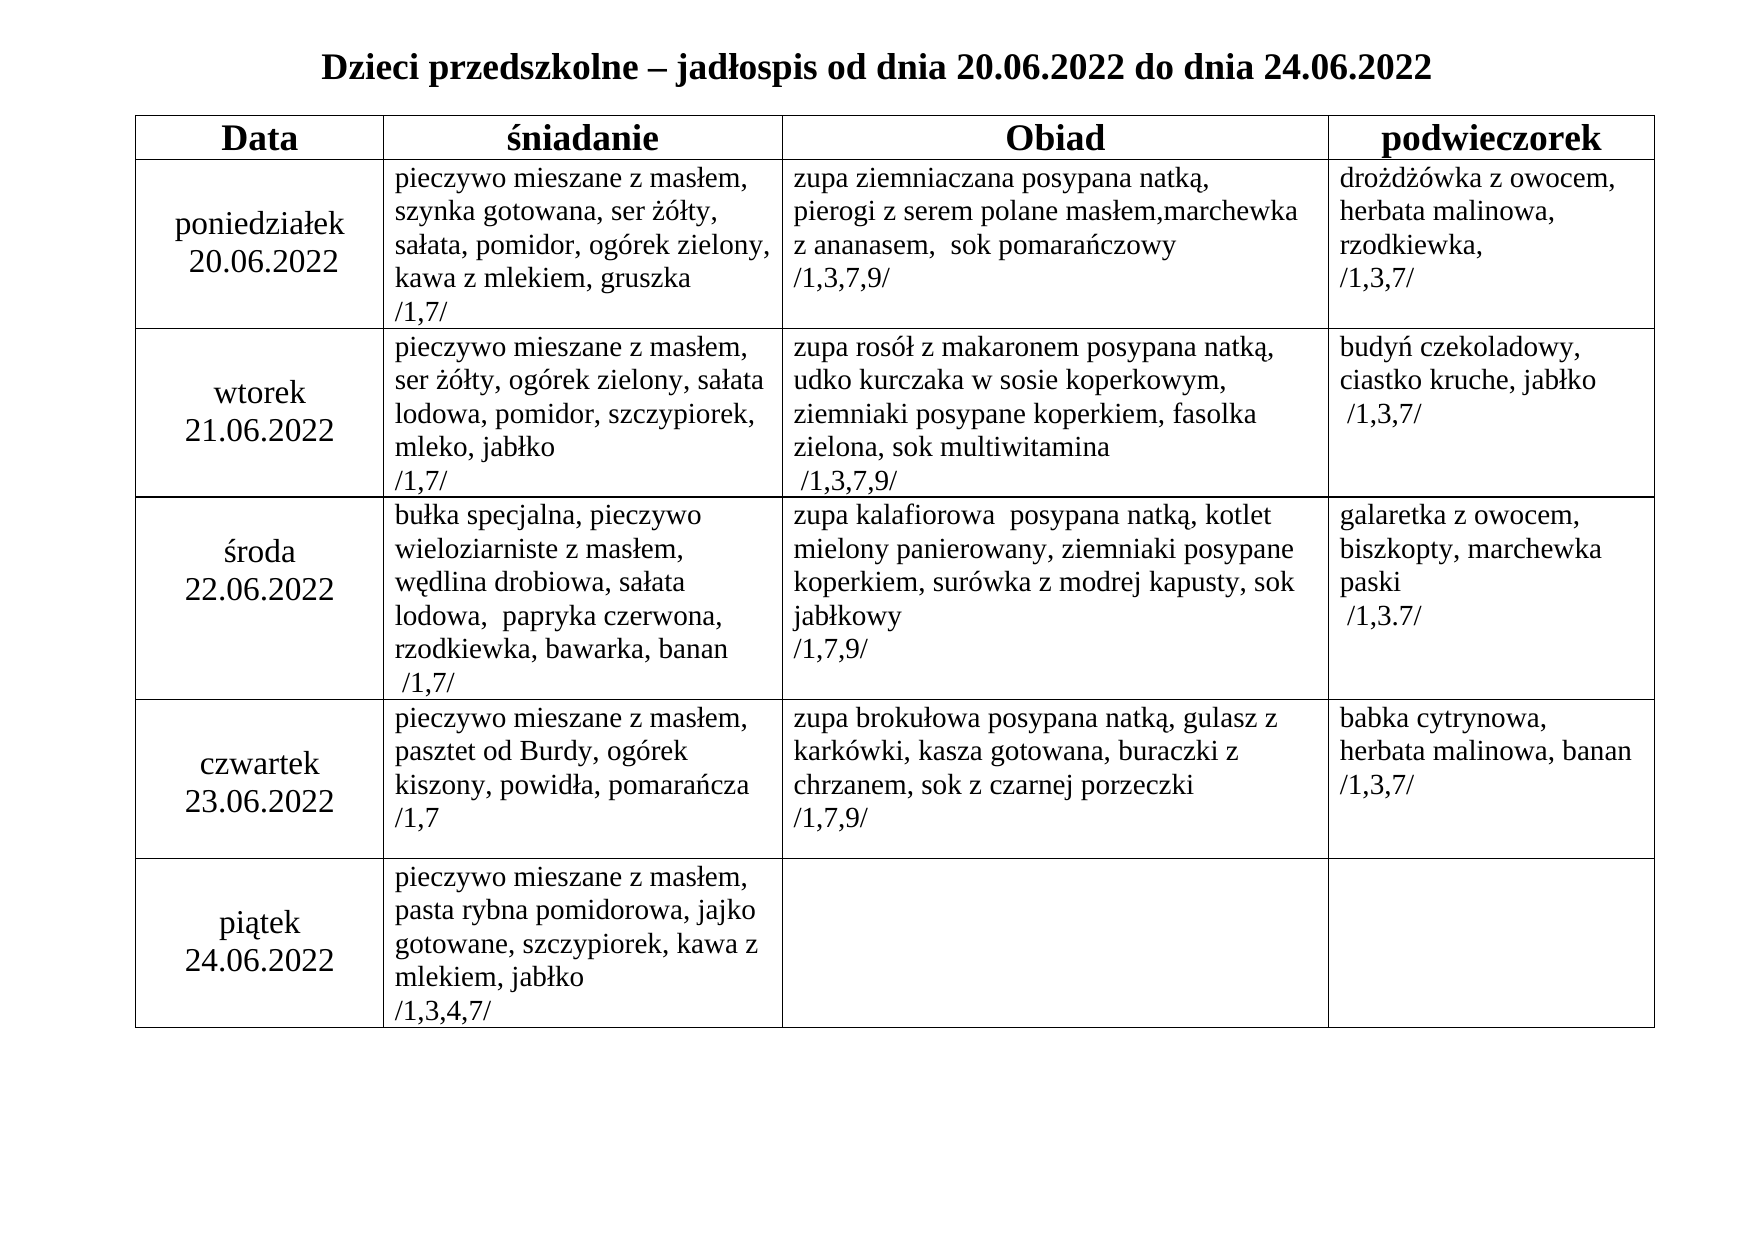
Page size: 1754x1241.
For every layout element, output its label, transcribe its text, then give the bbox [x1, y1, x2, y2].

table_cell poniedziałek 20.06.2022 [136, 160, 383, 328]
table_cell zupa ziemniaczana posypana natką, pierogi z serem polane masłem,marchewka z ananasem, sok pomarańczowy /1,3,7,9/ [783, 160, 1328, 328]
table_cell bułka specjalna, pieczywo wieloziarniste z masłem, wędlina drobiowa, sałata lodowa, papryka czerwona, rzodkiewka, bawarka, banan /1,7/ [384, 498, 782, 699]
table_cell zupa brokułowa posypana natką, gulasz z karkówki, kasza gotowana, buraczki z chrzanem, sok z czarnej porzeczki /1,7,9/ [783, 700, 1328, 858]
table_cell pieczywo mieszane z masłem, ser żółty, ogórek zielony, sałata lodowa, pomidor, szczypiorek, mleko, jabłko /1,7/ [384, 329, 782, 496]
table_cell piątek 24.06.2022 [136, 859, 383, 1027]
table_cell czwartek 23.06.2022 [136, 700, 383, 858]
table_cell wtorek 21.06.2022 [136, 329, 383, 496]
text Dzieci przedszkolne – jadłospis od dnia 20.06.2022 do dnia 24.06.2022 [148, 44, 1606, 87]
table_cell [1329, 859, 1654, 1027]
table_cell pieczywo mieszane z masłem, pasta rybna pomidorowa, jajko gotowane, szczypiorek, kawa z mlekiem, jabłko /1,3,4,7/ [384, 859, 782, 1027]
table_header śniadanie [384, 116, 782, 159]
table_cell [783, 859, 1328, 1027]
table_header Data [136, 116, 383, 159]
table_cell babka cytrynowa, herbata malinowa, banan /1,3,7/ [1329, 700, 1654, 858]
table_cell budyń czekoladowy, ciastko kruche, jabłko /1,3,7/ [1329, 329, 1654, 496]
table_cell drożdżówka z owocem, herbata malinowa, rzodkiewka, /1,3,7/ [1329, 160, 1654, 328]
table_cell zupa rosół z makaronem posypana natką, udko kurczaka w sosie koperkowym, ziemniaki posypane koperkiem, fasolka zielona, sok multiwitamina /1,3,7,9/ [783, 329, 1328, 496]
table_cell galaretka z owocem, biszkopty, marchewka paski /1,3.7/ [1329, 498, 1654, 699]
table_header podwieczorek [1329, 116, 1654, 159]
table_cell zupa kalafiorowa posypana natką, kotlet mielony panierowany, ziemniaki posypane koperkiem, surówka z modrej kapusty, sok jabłkowy /1,7,9/ [783, 498, 1328, 699]
table_header Obiad [783, 116, 1328, 159]
table_cell środa 22.06.2022 [136, 498, 383, 699]
table_cell pieczywo mieszane z masłem, szynka gotowana, ser żółty, sałata, pomidor, ogórek zielony, kawa z mlekiem, gruszka /1,7/ [384, 160, 782, 328]
table_cell pieczywo mieszane z masłem, pasztet od Burdy, ogórek kiszony, powidła, pomarańcza /1,7 [384, 700, 782, 858]
